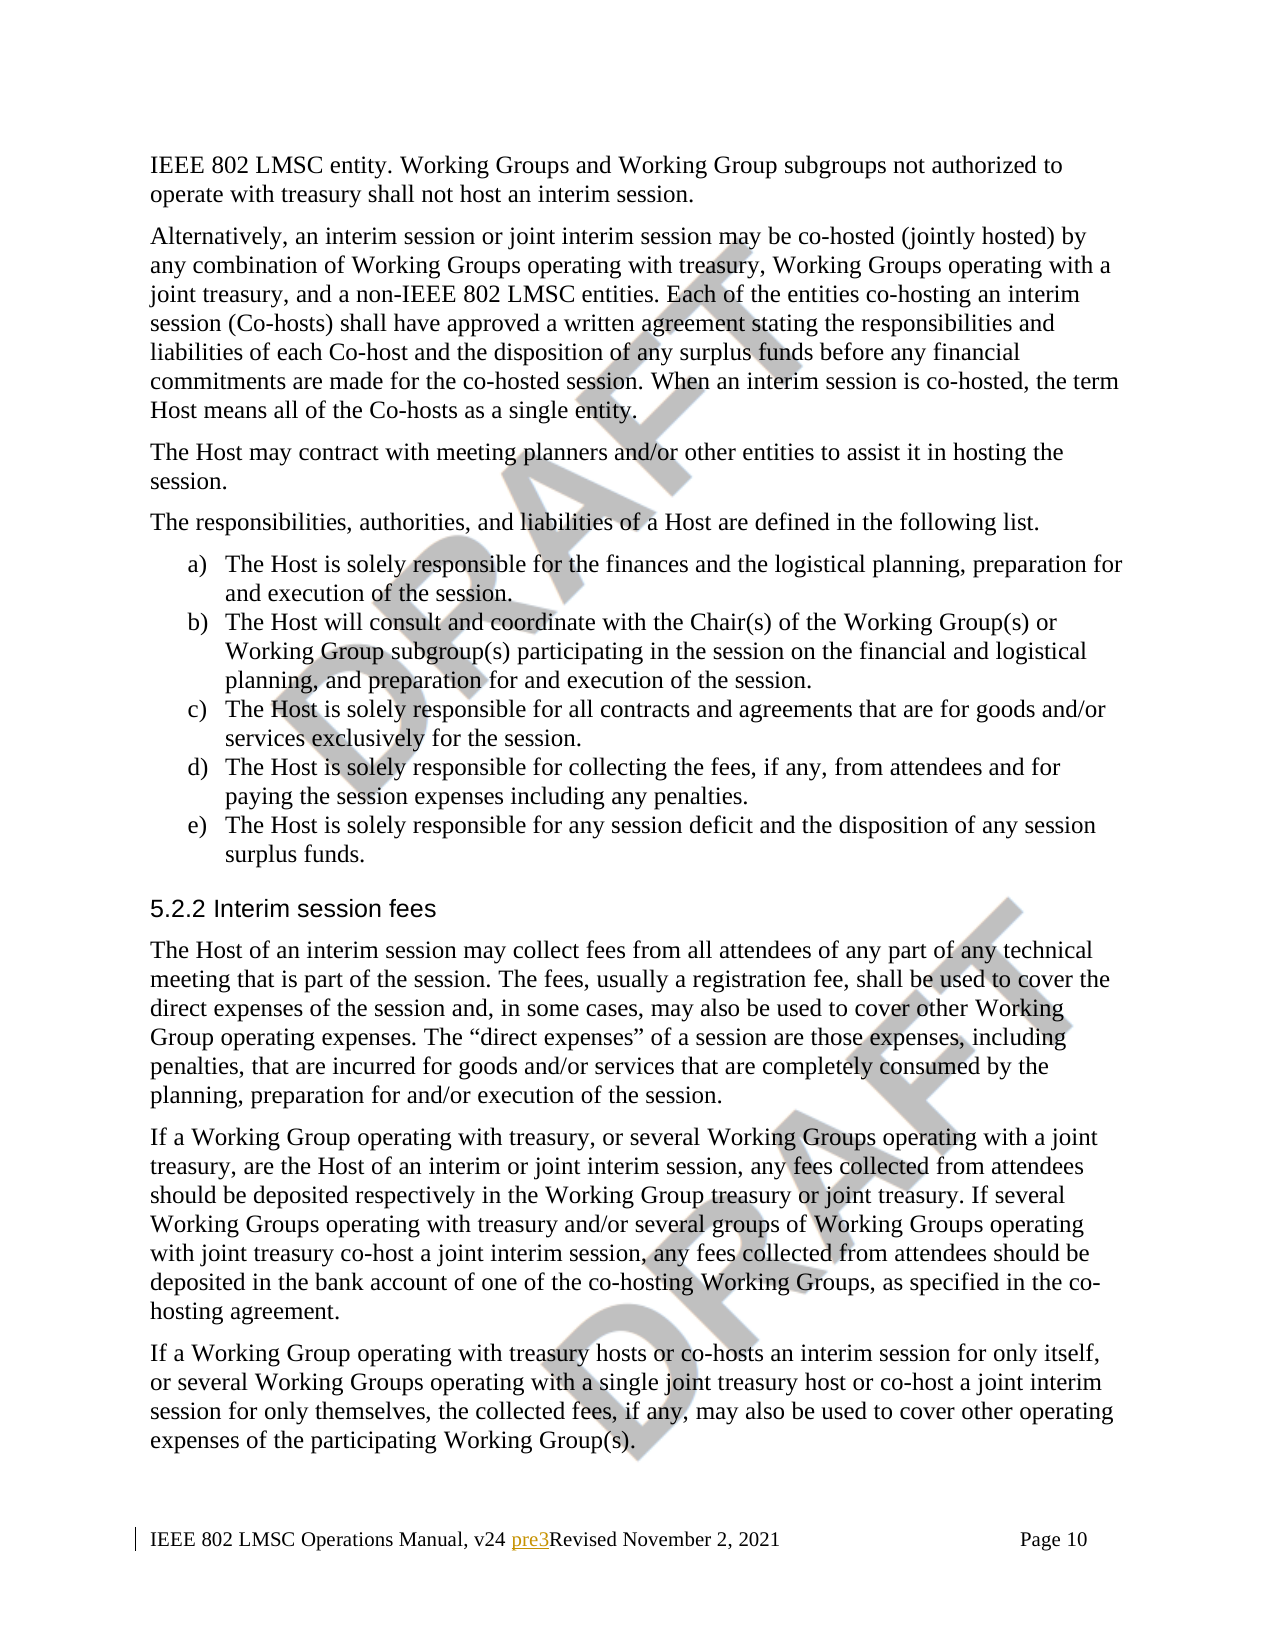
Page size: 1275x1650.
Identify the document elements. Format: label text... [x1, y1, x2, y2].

picture [0, 0, 1275, 1650]
text The Host of an interim session may collect fees from all attendees of any part of any technical meeting that is part of the session. The fees, usually a registration fee, shall be used to cover the direct expenses of the session and, in some cases, may also be used to cover other Working Group operating expenses. The “direct expenses” of a session are those expenses, including penalties, that are incurred for goods and/or services that are completely consumed by the planning, preparation for and/or execution of the session. [150, 935, 1125, 1109]
text If a Working Group operating with treasury hosts or co-hosts an interim session for only itself, or several Working Groups operating with a single joint treasury host or co-host a joint interim session for only themselves, the collected fees, if any, may also be used to cover other operating expenses of the participating Working Group(s). [150, 1338, 1125, 1454]
text Alternatively, an interim session or joint interim session may be co-hosted (jointly hosted) by any combination of Working Groups operating with treasury, Working Groups operating with a joint treasury, and a non-IEEE 802 LMSC entities. Each of the entities co-hosting an interim session (Co-hosts) shall have approved a written agreement stating the responsibilities and liabilities of each Co-host and the disposition of any surplus funds before any financial commitments are made for the co-hosted session. When an interim session is co-hosted, the term Host means all of the Co-hosts as a single entity. [150, 221, 1125, 424]
text The responsibilities, authorities, and liabilities of a Host are defined in the following list. [150, 507, 1125, 536]
text IEEE 802 LMSC entity. Working Groups and Working Group subgroups not authorized to operate with treasury shall not host an interim session. [150, 150, 1125, 208]
list The Host is solely responsible for the finances and the logistical planning, preparation for and execution of the session. [187, 549, 1125, 607]
text If a Working Group operating with treasury, or several Working Groups operating with a joint treasury, are the Host of an interim or joint interim session, any fees collected from attendees should be deposited respectively in the Working Group treasury or joint treasury. If several Working Groups operating with treasury and/or several groups of Working Groups operating with joint treasury co-host a joint interim session, any fees collected from attendees should be deposited in the bank account of one of the co-hosting Working Groups, as specified in the co-hosting agreement. [150, 1122, 1125, 1325]
list The Host is solely responsible for all contracts and agreements that are for goods and/or services exclusively for the session. [187, 694, 1125, 752]
list The Host is solely responsible for collecting the fees, if any, from attendees and for paying the session expenses including any penalties. [187, 752, 1125, 810]
list The Host is solely responsible for any session deficit and the disposition of any session surplus funds. [187, 810, 1125, 868]
subtitle Interim session fees [150, 894, 1125, 923]
text The Host may contract with meeting planners and/or other entities to assist it in hosting the session. [150, 437, 1125, 495]
list The Host will consult and coordinate with the Chair(s) of the Working Group(s) or Working Group subgroup(s) participating in the session on the financial and logistical planning, and preparation for and execution of the session. [187, 607, 1125, 694]
